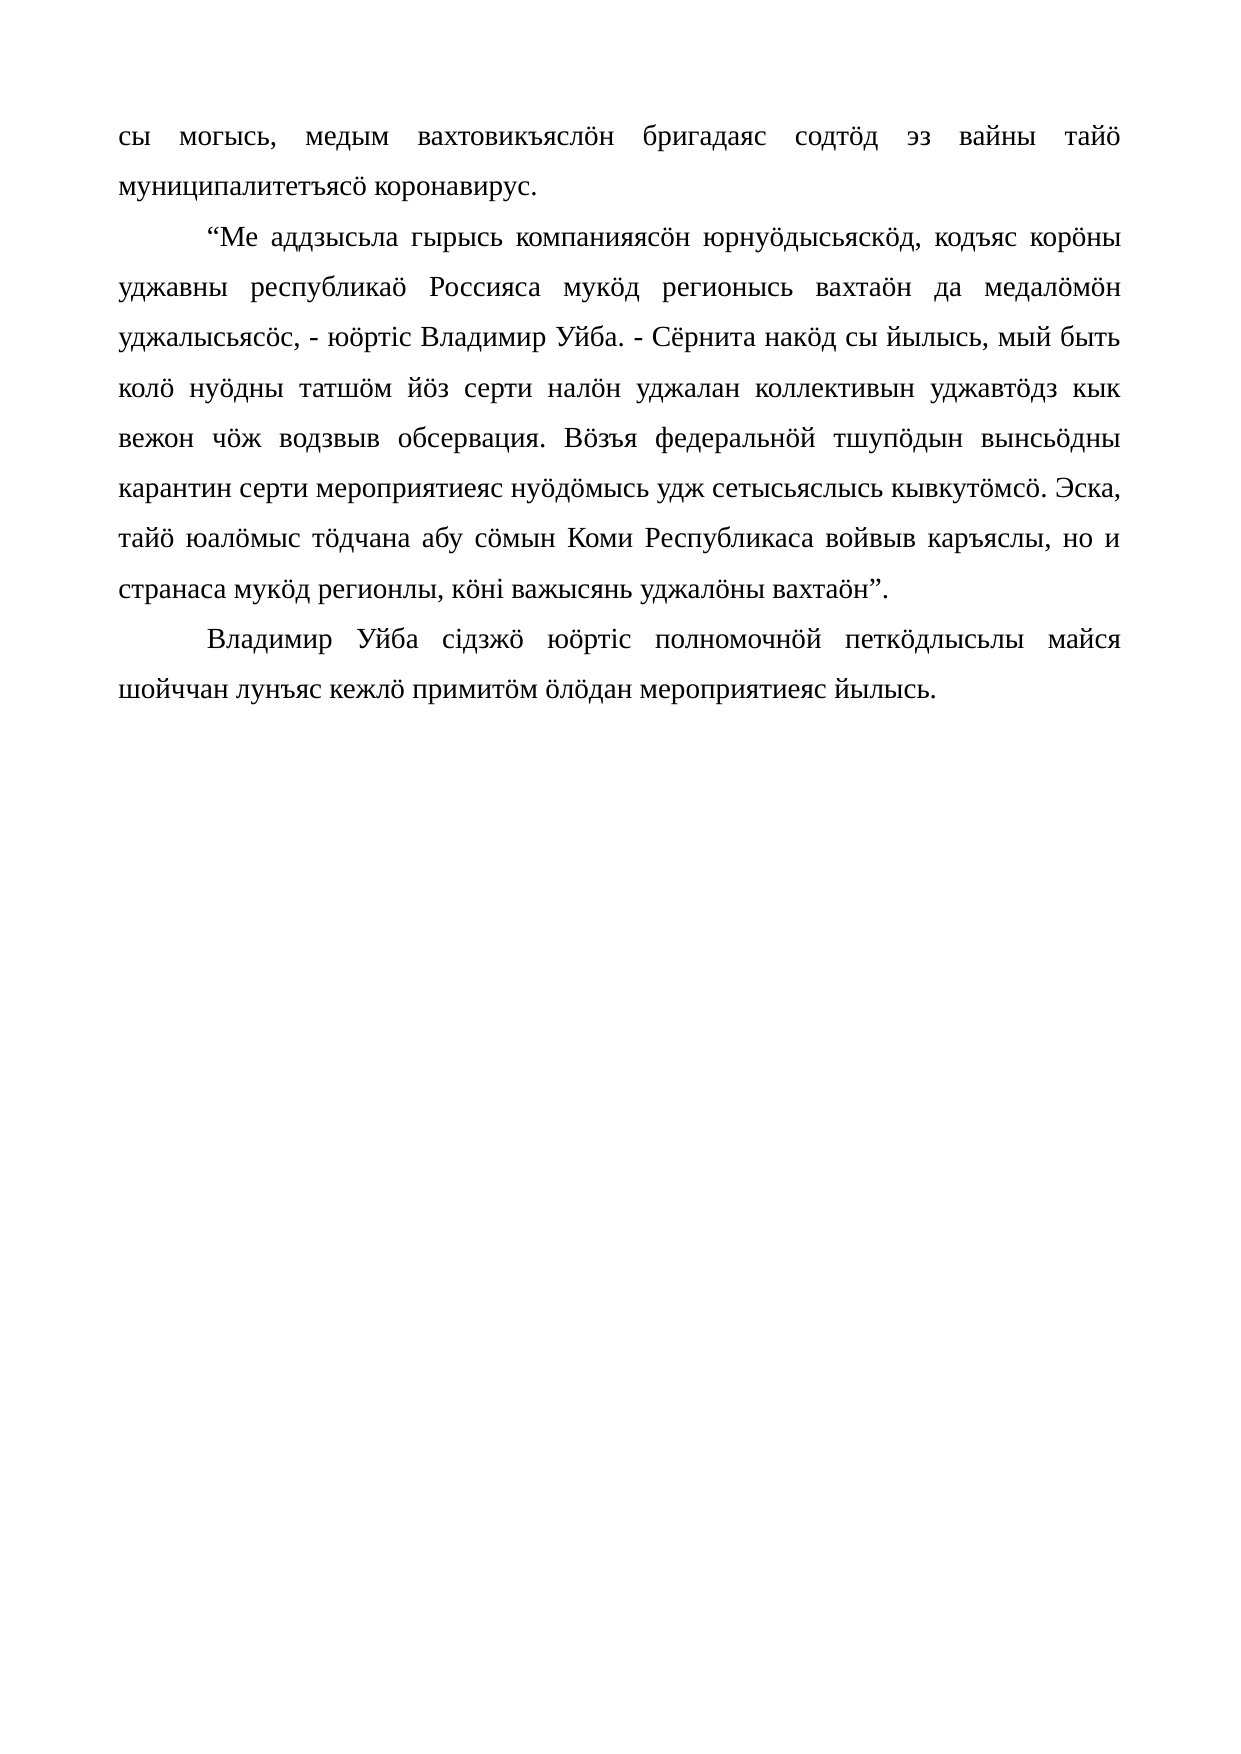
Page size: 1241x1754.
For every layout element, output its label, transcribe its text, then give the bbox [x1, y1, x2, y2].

text Владимир Уйба сідзжӧ юӧртіс полномочнӧй петкӧдлысьлы майся шойччан лунъяс кежлӧ примитӧм ӧлӧдан мероприятиеяс йылысь. [118, 621, 1122, 705]
text “Ме аддзысьла гырысь компанияясӧн юрнуӧдысьяскӧд, кодъяс корӧны уджавны республикаӧ Россияса мукӧд регионысь вахтаӧн да медалӧмӧн уджалысьясӧс, - юӧртіс Владимир Уйба. - Сёрнита накӧд сы йылысь, мый быть колӧ нуӧдны татшӧм йӧз серти налӧн уджалан коллективын уджавтӧдз кык вежон чӧж водзвыв обсервация. Вӧзъя федеральнӧй тшупӧдын вынсьӧдны карантин серти мероприятиеяс нуӧдӧмысь удж сетысьяслысь кывкутӧмсӧ. Эска, тайӧ юалӧмыс тӧдчана абу сӧмын Коми Республикаса войвыв каръяслы, но и странаса мукӧд регионлы, кӧні важысянь уджалӧны вахтаӧн”. [118, 219, 1122, 604]
text сы могысь, медым вахтовикъяслӧн бригадаяс содтӧд эз вайны тайӧ муниципалитетъясӧ коронавирус. [118, 118, 1122, 202]
